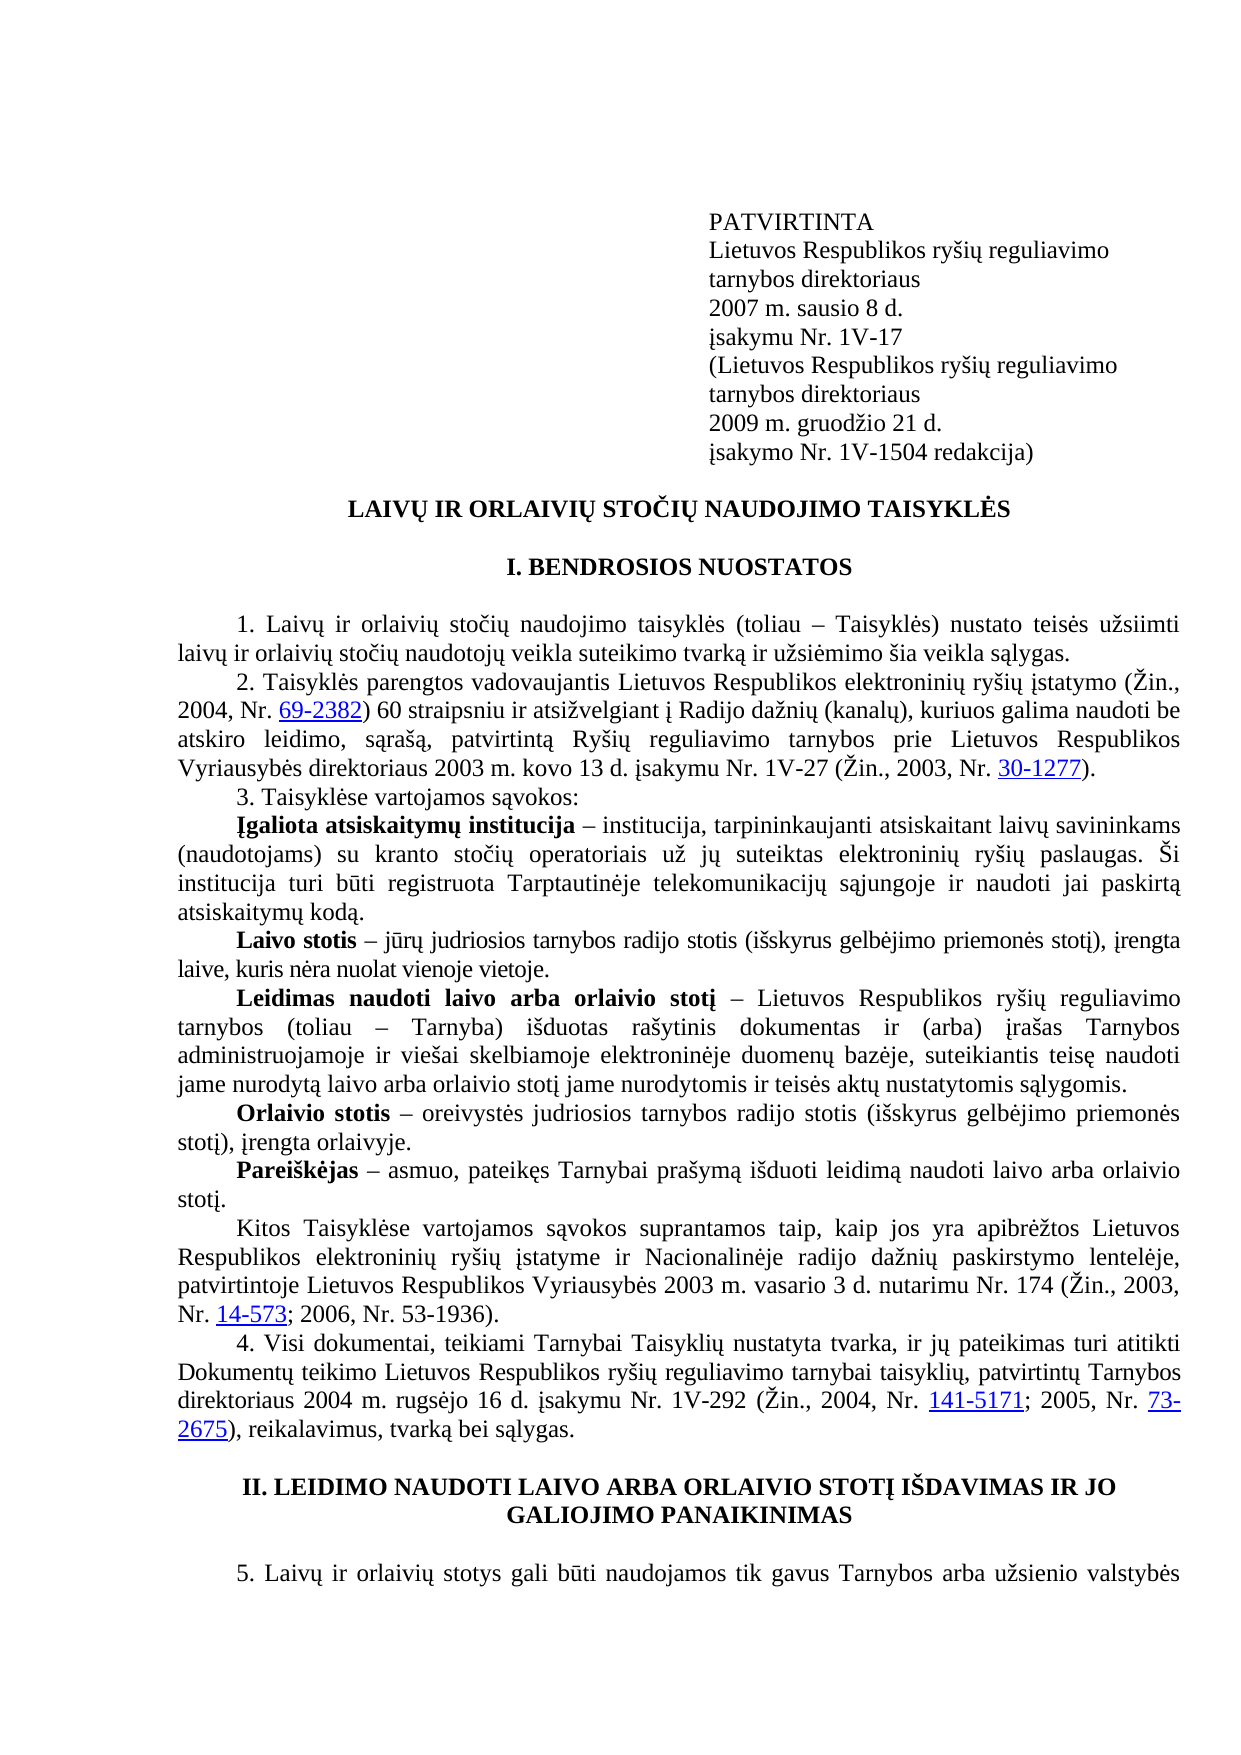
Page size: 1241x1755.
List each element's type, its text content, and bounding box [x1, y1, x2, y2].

text Pareiškėjas – asmuo, pateikęs Tarnybai prašymą išduoti leidimą naudoti laivo arba orlaivio stotį. [177, 1155, 1181, 1213]
text 1. Laivų ir orlaivių stočių naudojimo taisyklės (toliau – Taisyklės) nustato teisės užsiimti laivų ir orlaivių stočių naudotojų veikla suteikimo tvarką ir užsiėmimo šia veikla sąlygas. [177, 609, 1181, 667]
text tarnybos direktoriaus [177, 379, 1181, 408]
text 2009 m. gruodžio 21 d. [177, 408, 1181, 437]
text 4. Visi dokumentai, teikiami Tarnybai Taisyklių nustatyta tvarka, ir jų pateikimas turi atitikti Dokumentų teikimo Lietuvos Respublikos ryšių reguliavimo tarnybai taisyklių, patvirtintų Tarnybos direktoriaus 2004 m. rugsėjo 16 d. įsakymu Nr. 1V-292 (Žin., 2004, Nr. 141-5171; 2005, Nr. 73-2675), reikalavimus, tvarką bei sąlygas. [177, 1328, 1181, 1443]
text Laivo stotis – jūrų judriosios tarnybos radijo stotis (išskyrus gelbėjimo priemonės stotį), įrengta laive, kuris nėra nuolat vienoje vietoje. [177, 925, 1181, 983]
text 2. Taisyklės parengtos vadovaujantis Lietuvos Respublikos elektroninių ryšių įstatymo (Žin., 2004, Nr. 69-2382) 60 straipsniu ir atsižvelgiant į Radijo dažnių (kanalų), kuriuos galima naudoti be atskiro leidimo, sąrašą, patvirtintą Ryšių reguliavimo tarnybos prie Lietuvos Respublikos Vyriausybės direktoriaus 2003 m. kovo 13 d. įsakymu Nr. 1V-27 (Žin., 2003, Nr. 30-1277). [177, 667, 1181, 782]
text įsakymo Nr. 1V-1504 redakcija) [177, 437, 1181, 465]
text LAIVŲ IR ORLAIVIŲ stočių naudojimo TAISYKLės [177, 494, 1181, 523]
text Leidimas naudoti laivo arba orlaivio stotį – Lietuvos Respublikos ryšių reguliavimo tarnybos (toliau – Tarnyba) išduotas rašytinis dokumentas ir (arba) įrašas Tarnybos administruojamoje ir viešai skelbiamoje elektroninėje duomenų bazėje, suteikiantis teisę naudoti jame nurodytą laivo arba orlaivio stotį jame nurodytomis ir teisės aktų nustatytomis sąlygomis. [177, 983, 1181, 1098]
text (Lietuvos Respublikos ryšių reguliavimo [177, 350, 1181, 379]
text 2007 m. sausio 8 d. [177, 293, 1181, 322]
text tarnybos direktoriaus [177, 264, 1181, 293]
text Orlaivio stotis – oreivystės judriosios tarnybos radijo stotis (išskyrus gelbėjimo priemonės stotį), įrengta orlaivyje. [177, 1098, 1181, 1155]
text įsakymu Nr. 1V-17 [177, 322, 1181, 350]
text Lietuvos Respublikos ryšių reguliavimo [177, 235, 1181, 264]
text I. BENDROSIOS NUOSTATOS [177, 552, 1181, 580]
text 5. Laivų ir orlaivių stotys gali būti naudojamos tik gavus Tarnybos arba užsienio valstybės [177, 1558, 1181, 1587]
text 3. Taisyklėse vartojamos sąvokos: [177, 782, 1181, 810]
text Kitos Taisyklėse vartojamos sąvokos suprantamos taip, kaip jos yra apibrėžtos Lietuvos Respublikos elektroninių ryšių įstatyme ir Nacionalinėje radijo dažnių paskirstymo lentelėje, patvirtintoje Lietuvos Respublikos Vyriausybės 2003 m. vasario 3 d. nutarimu Nr. 174 (Žin., 2003, Nr. 14-573; 2006, Nr. 53-1936). [177, 1213, 1181, 1328]
text Įgaliota atsiskaitymų institucija – institucija, tarpininkaujanti atsiskaitant laivų savininkams (naudotojams) su kranto stočių operatoriais už jų suteiktas elektroninių ryšių paslaugas. Ši institucija turi būti registruota Tarptautinėje telekomunikacijų sąjungoje ir naudoti jai paskirtą atsiskaitymų kodą. [177, 810, 1181, 925]
text PATVIRTINTA [177, 207, 1181, 235]
text II. LEIDIMO NAUDOTI LAIVO ARBA ORLAIVIO STOTĮ IŠDAVIMAS ir jo galiojimo panaikinimas [177, 1472, 1181, 1529]
